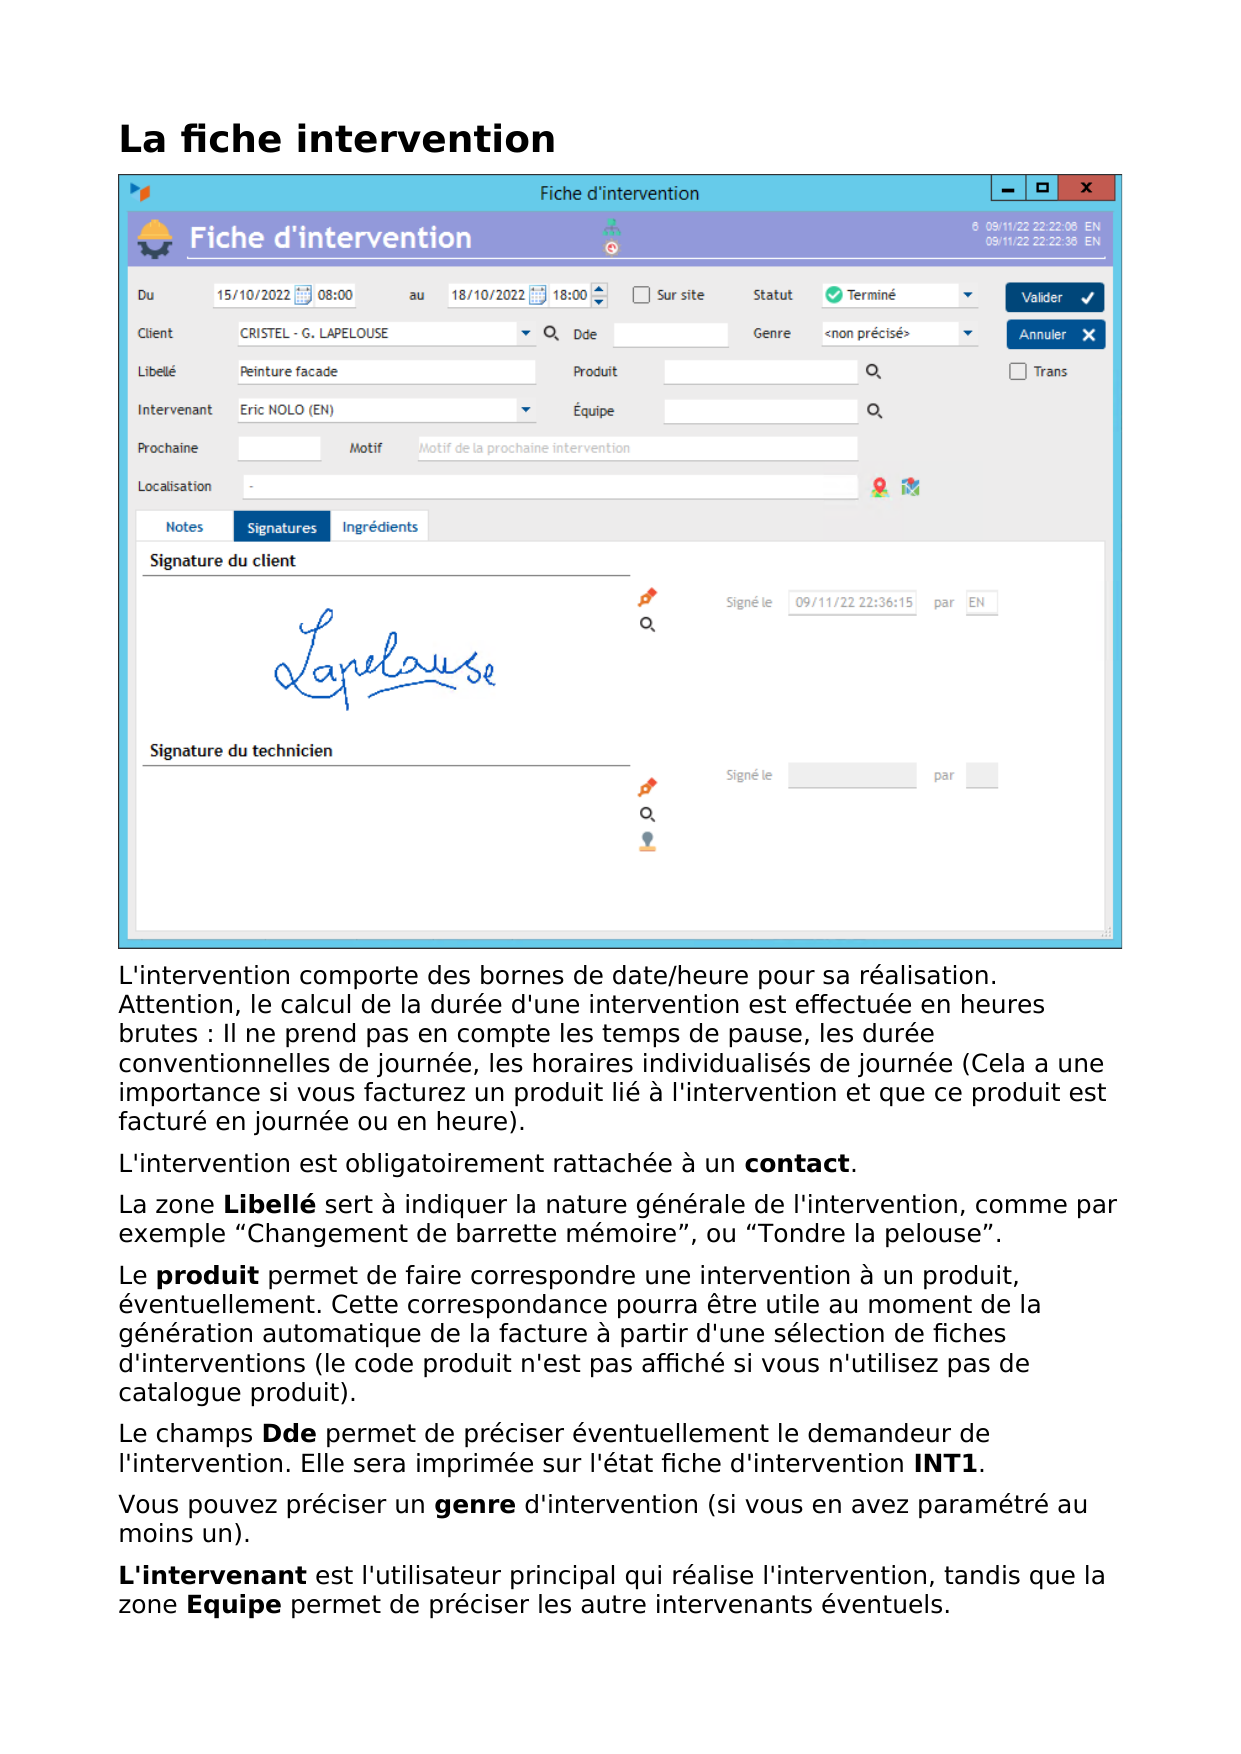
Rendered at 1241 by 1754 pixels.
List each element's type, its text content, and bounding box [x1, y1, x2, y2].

text L'intervenant est l'utilisateur principal qui réalise l'intervention, tandis que la zone Equipe permet de préciser les autre intervenants éventuels. [118, 1561, 1122, 1619]
text L'intervention est obligatoirement rattachée à un contact. [118, 1149, 1122, 1178]
text Le produit permet de faire correspondre une intervention à un produit, éventuellement. Cette correspondance pourra être utile au moment de la génération automatique de la facture à partir d'une sélection de fiches d'interventions (le code produit n'est pas affiché si vous n'utilisez pas de catalogue produit). [118, 1261, 1122, 1407]
picture [118, 174, 1123, 949]
text La zone Libellé sert à indiquer la nature générale de l'intervention, comme par exemple “Changement de barrette mémoire”, ou “Tondre la pelouse”. [118, 1190, 1122, 1249]
text Vous pouvez préciser un genre d'intervention (si vous en avez paramétré au moins un). [118, 1490, 1122, 1549]
text Le champs Dde permet de préciser éventuellement le demandeur de l'intervention. Elle sera imprimée sur l'état fiche d'intervention INT1. [118, 1419, 1122, 1478]
text L'intervention comporte des bornes de date/heure pour sa réalisation. Attention, le calcul de la durée d'une intervention est effectuée en heures brutes : Il ne prend pas en compte les temps de pause, les durée conventionnelles de journée, les horaires individualisés de journée (Cela a une importance si vous facturez un produit lié à l'intervention et que ce produit est facturé en journée ou en heure). [118, 961, 1122, 1136]
subtitle La fiche intervention [118, 118, 1122, 162]
